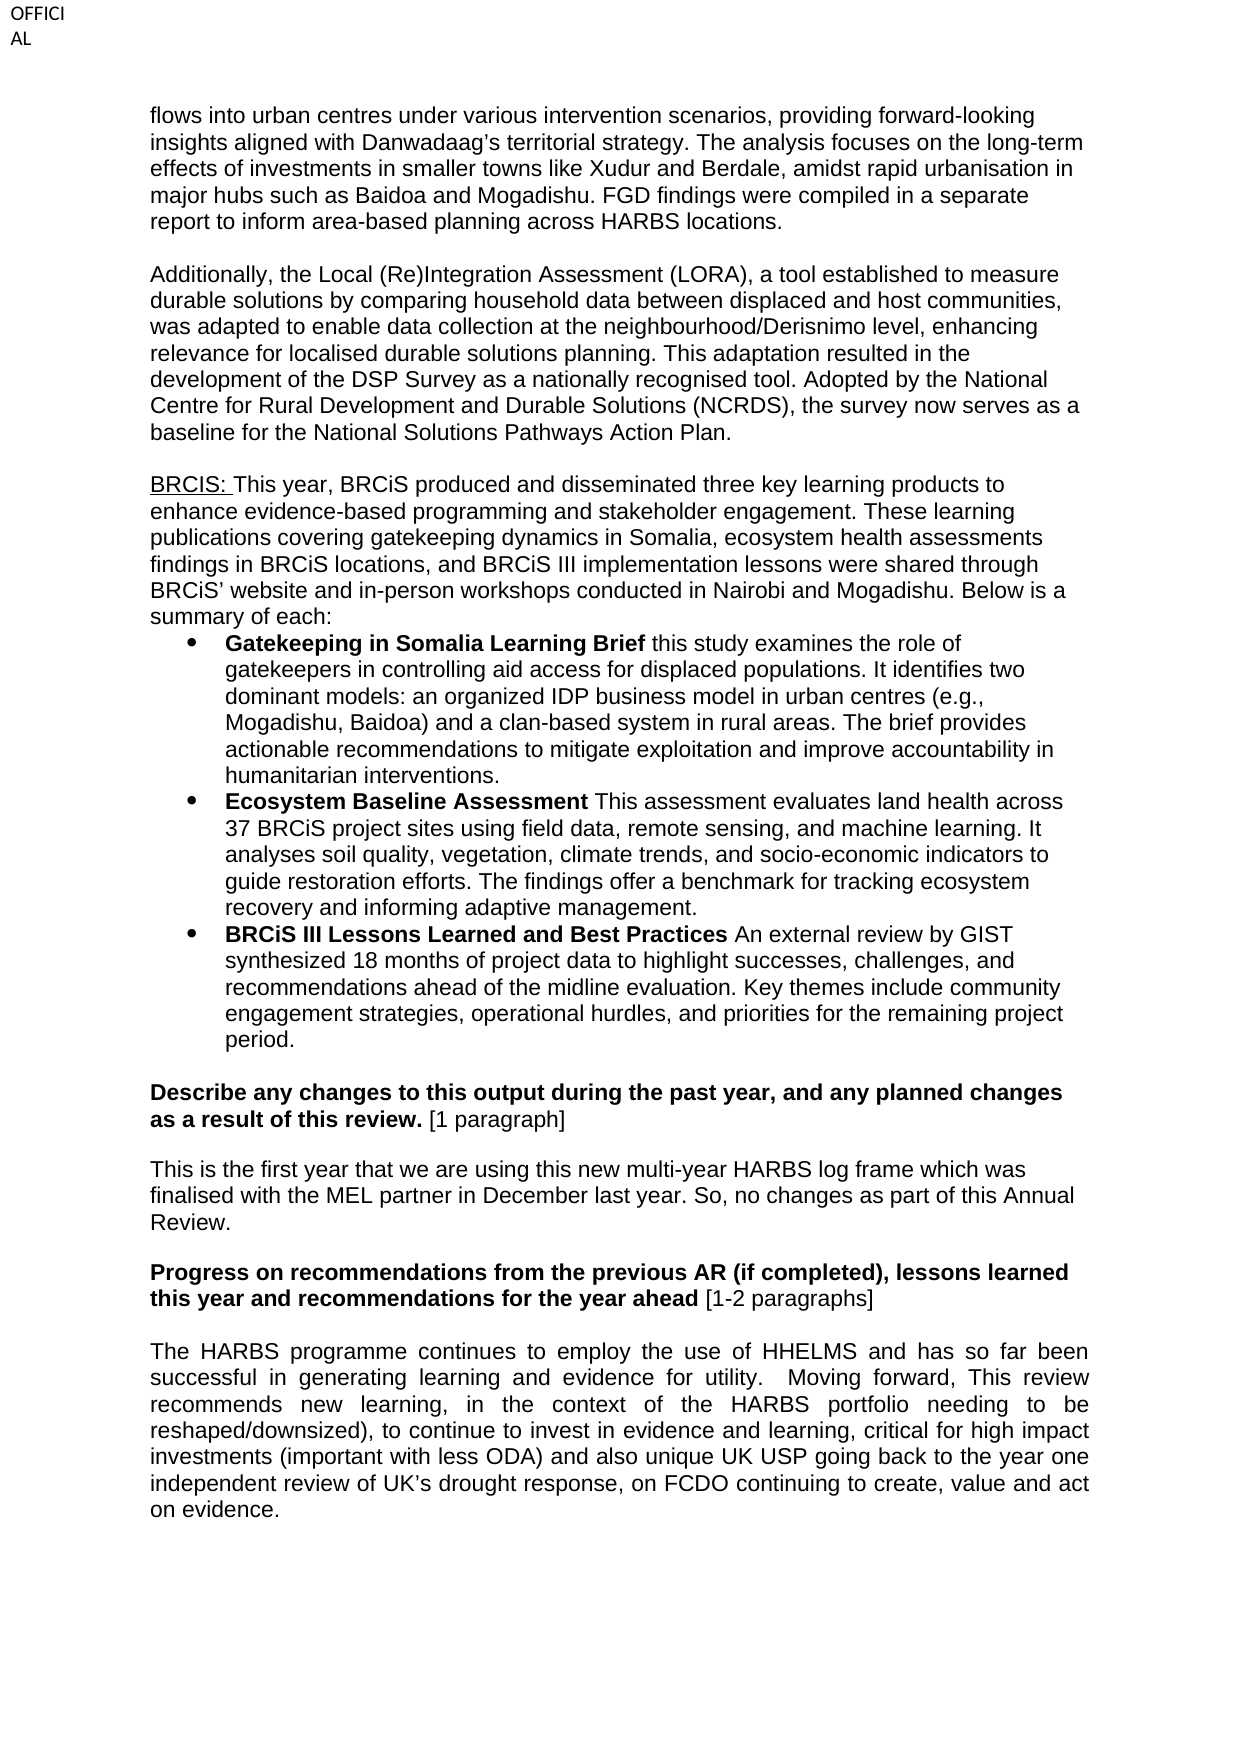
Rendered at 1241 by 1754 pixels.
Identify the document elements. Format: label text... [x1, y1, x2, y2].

text This is the first year that we are using this new multi-year HARBS log frame which was finalised with the MEL partner in December last year. So, no changes as part of this Annual Review. [150, 1156, 1090, 1235]
text The HARBS programme continues to employ the use of HHELMS and has so far been successful in generating learning and evidence for utility. Moving forward, This review recommends new learning, in the context of the HARBS portfolio needing to be reshaped/downsized), to continue to invest in evidence and learning, critical for high impact investments (important with less ODA) and also unique UK USP going back to the year one independent review of UK’s drought response, on FCDO continuing to create, value and act on evidence. [150, 1338, 1090, 1522]
text BRCIS: This year, BRCiS produced and disseminated three key learning products to enhance evidence-based programming and stakeholder engagement. These learning publications covering gatekeeping dynamics in Somalia, ecosystem health assessments findings in BRCiS locations, and BRCiS III implementation lessons were shared through BRCiS’ website and in-person workshops conducted in Nairobi and Mogadishu. Below is a summary of each: [150, 471, 1090, 629]
text Progress on recommendations from the previous AR (if completed), lessons learned this year and recommendations for the year ahead [1-2 paragraphs] [150, 1259, 1090, 1312]
text Additionally, the Local (Re)Integration Assessment (LORA), a tool established to measure durable solutions by comparing household data between displaced and host communities, was adapted to enable data collection at the neighbourhood/Derisnimo level, enhancing relevance for localised durable solutions planning. This adaptation resulted in the development of the DSP Survey as a nationally recognised tool. Adopted by the National Centre for Rural Development and Durable Solutions (NCRDS), the survey now serves as a baseline for the National Solutions Pathways Action Plan. [150, 261, 1090, 445]
list Ecosystem Baseline Assessment This assessment evaluates land health across 37 BRCiS project sites using field data, remote sensing, and machine learning. It analyses soil quality, vegetation, climate trends, and socio-economic indicators to guide restoration efforts. The findings offer a benchmark for tracking ecosystem recovery and informing adaptive management. [187, 788, 1090, 921]
text Describe any changes to this output during the past year, and any planned changes as a result of this review. [1 paragraph] [150, 1079, 1090, 1132]
list BRCiS III Lessons Learned and Best Practices An external review by GIST synthesized 18 months of project data to highlight successes, challenges, and recommendations ahead of the midline evaluation. Key themes include community engagement strategies, operational hurdles, and priorities for the remaining project period. [187, 921, 1090, 1053]
text flows into urban centres under various intervention scenarios, providing forward-looking insights aligned with Danwadaag’s territorial strategy. The analysis focuses on the long-term effects of investments in smaller towns like Xudur and Berdale, amidst rapid urbanisation in major hubs such as Baidoa and Mogadishu. FGD findings were compiled in a separate report to inform area-based planning across HARBS locations. [150, 102, 1090, 234]
list Gatekeeping in Somalia Learning Brief this study examines the role of gatekeepers in controlling aid access for displaced populations. It identifies two dominant models: an organized IDP business model in urban centres (e.g., Mogadishu, Baidoa) and a clan-based system in rural areas. The brief provides actionable recommendations to mitigate exploitation and improve accountability in humanitarian interventions. [187, 629, 1090, 788]
